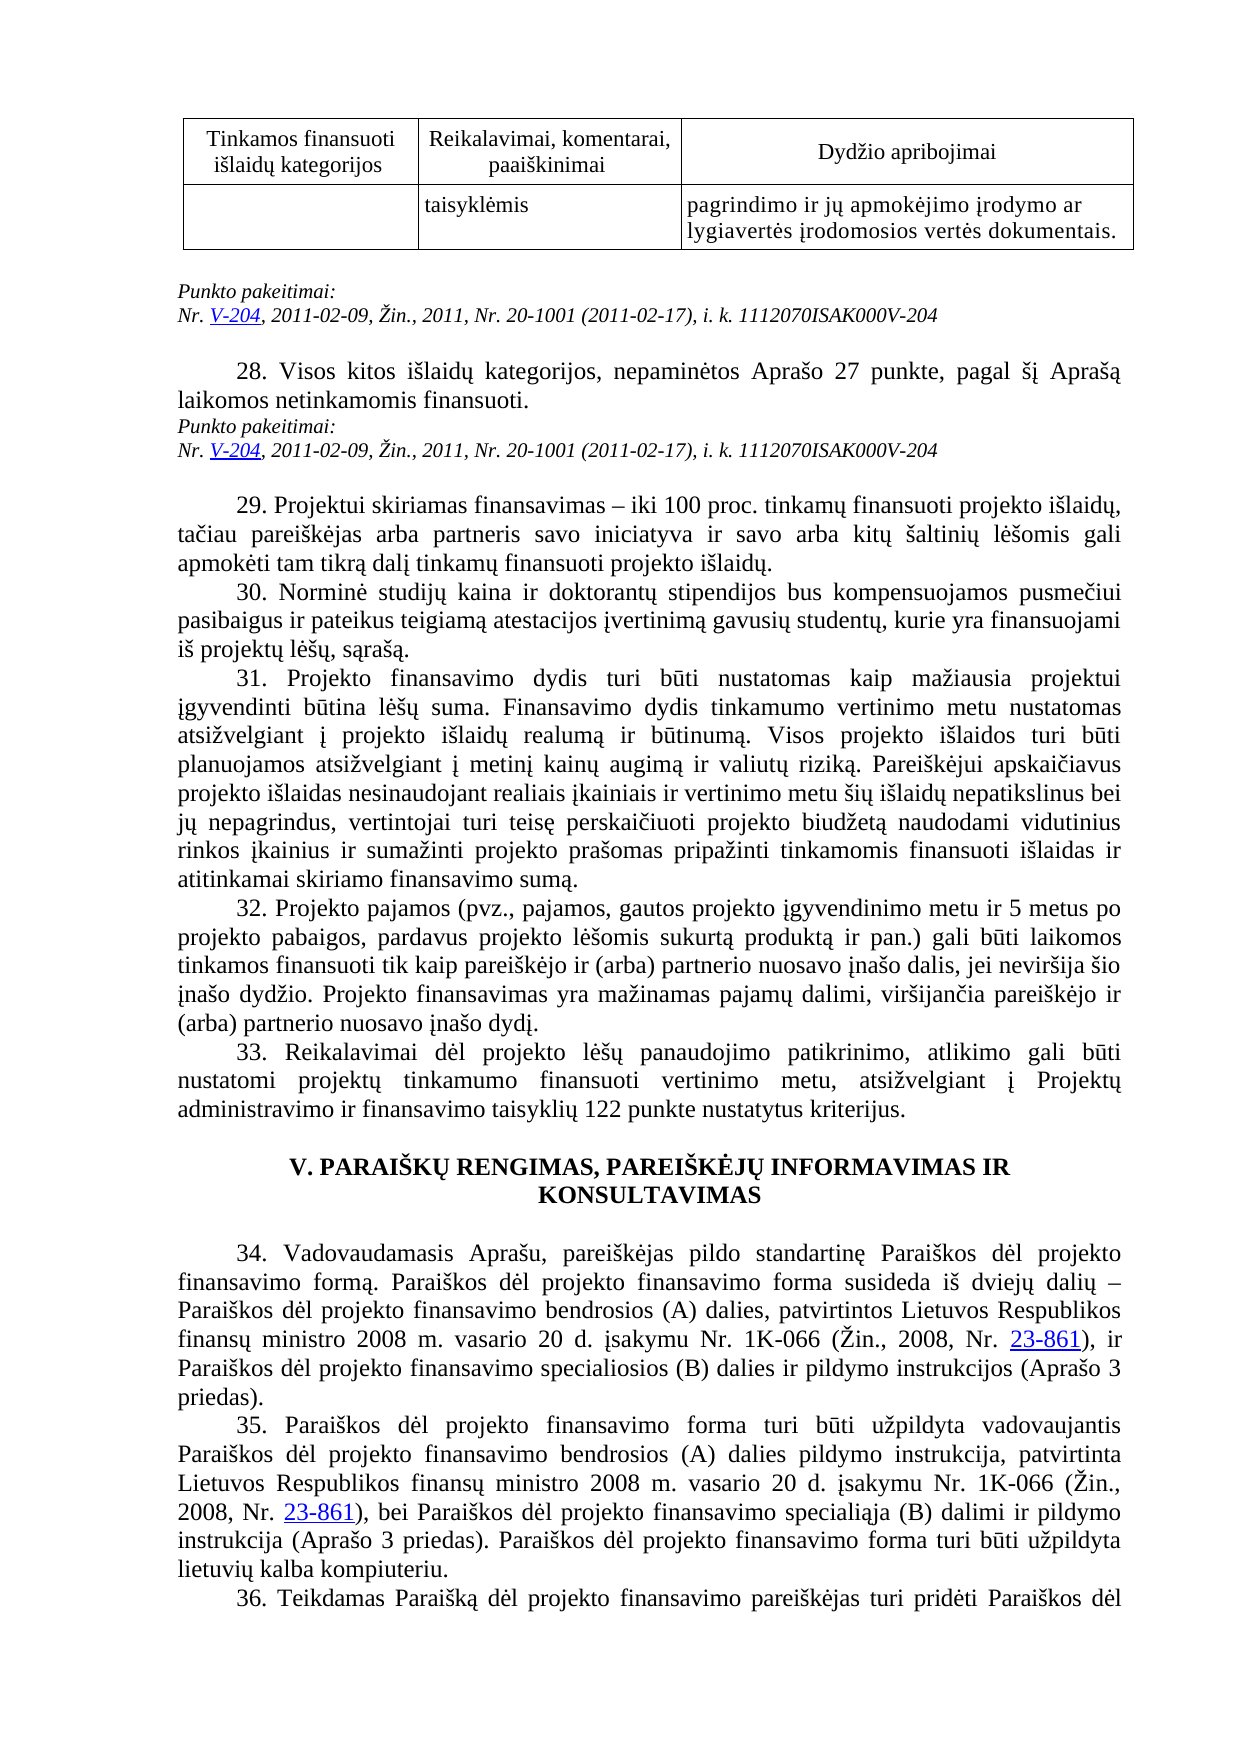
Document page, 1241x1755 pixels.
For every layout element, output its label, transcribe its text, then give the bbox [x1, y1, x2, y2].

table_cell pagrindimo ir jų apmokėjimo įrodymo ar lygiavertės įrodomosios vertės dokumentais. [682, 185, 1133, 249]
table_header Reikalavimai, komentarai, paaiškinimai [419, 119, 681, 184]
table_header Tinkamos finansuoti išlaidų kategorijos [184, 119, 418, 184]
table_cell taisyklėmis [419, 185, 681, 249]
text Nr. V-204, 2011-02-09, Žin., 2011, Nr. 20-1001 (2011-02-17), i. k. 1112070ISAK000V-204 [177, 438, 1122, 462]
text 29. Projektui skiriamas finansavimas – iki 100 proc. tinkamų finansuoti projekto išlaidų, tačiau pareiškėjas arba partneris savo iniciatyva ir savo arba kitų šaltinių lėšomis gali apmokėti tam tikrą dalį tinkamų finansuoti projekto išlaidų. [177, 490, 1122, 577]
text Punkto pakeitimai: [177, 279, 1122, 303]
text Punkto pakeitimai: [177, 413, 1122, 438]
text 35. Paraiškos dėl projekto finansavimo forma turi būti užpildyta vadovaujantis Paraiškos dėl projekto finansavimo bendrosios (A) dalies pildymo instrukcija, patvirtinta Lietuvos Respublikos finansų ministro 2008 m. vasario 20 d. įsakymu Nr. 1K-066 (Žin., 2008, Nr. 23-861), bei Paraiškos dėl projekto finansavimo specialiąja (B) dalimi ir pildymo instrukcija (Aprašo 3 priedas). Paraiškos dėl projekto finansavimo forma turi būti užpildyta lietuvių kalba kompiuteriu. [177, 1410, 1122, 1583]
table_cell [184, 185, 418, 249]
text 33. Reikalavimai dėl projekto lėšų panaudojimo patikrinimo, atlikimo gali būti nustatomi projektų tinkamumo finansuoti vertinimo metu, atsižvelgiant į Projektų administravimo ir finansavimo taisyklių 122 punkte nustatytus kriterijus. [177, 1037, 1122, 1123]
text 32. Projekto pajamos (pvz., pajamos, gautos projekto įgyvendinimo metu ir 5 metus po projekto pabaigos, pardavus projekto lėšomis sukurtą produktą ir pan.) gali būti laikomos tinkamos finansuoti tik kaip pareiškėjo ir (arba) partnerio nuosavo įnašo dalis, jei neviršija šio įnašo dydžio. Projekto finansavimas yra mažinamas pajamų dalimi, viršijančia pareiškėjo ir (arba) partnerio nuosavo įnašo dydį. [177, 893, 1122, 1037]
text 30. Norminė studijų kaina ir doktorantų stipendijos bus kompensuojamos pusmečiui pasibaigus ir pateikus teigiamą atestacijos įvertinimą gavusių studentų, kurie yra finansuojami iš projektų lėšų, sąrašą. [177, 577, 1122, 663]
text 28. Visos kitos išlaidų kategorijos, nepaminėtos Aprašo 27 punkte, pagal šį Aprašą laikomos netinkamomis finansuoti. [177, 356, 1122, 413]
text V. PARAIŠKŲ RENGIMAS, PAREIŠKĖJŲ INFORMAVIMAS IR KONSULTAVIMAS [177, 1152, 1122, 1209]
text 31. Projekto finansavimo dydis turi būti nustatomas kaip mažiausia projektui įgyvendinti būtina lėšų suma. Finansavimo dydis tinkamumo vertinimo metu nustatomas atsižvelgiant į projekto išlaidų realumą ir būtinumą. Visos projekto išlaidos turi būti planuojamos atsižvelgiant į metinį kainų augimą ir valiutų riziką. Pareiškėjui apskaičiavus projekto išlaidas nesinaudojant realiais įkainiais ir vertinimo metu šių išlaidų nepatikslinus bei jų nepagrindus, vertintojai turi teisę perskaičiuoti projekto biudžetą naudodami vidutinius rinkos įkainius ir sumažinti projekto prašomas pripažinti tinkamomis finansuoti išlaidas ir atitinkamai skiriamo finansavimo sumą. [177, 663, 1122, 893]
text Nr. V-204, 2011-02-09, Žin., 2011, Nr. 20-1001 (2011-02-17), i. k. 1112070ISAK000V-204 [177, 303, 1122, 327]
text 34. Vadovaudamasis Aprašu, pareiškėjas pildo standartinę Paraiškos dėl projekto finansavimo formą. Paraiškos dėl projekto finansavimo forma susideda iš dviejų dalių – Paraiškos dėl projekto finansavimo bendrosios (A) dalies, patvirtintos Lietuvos Respublikos finansų ministro 2008 m. vasario 20 d. įsakymu Nr. 1K-066 (Žin., 2008, Nr. 23-861), ir Paraiškos dėl projekto finansavimo specialiosios (B) dalies ir pildymo instrukcijos (Aprašo 3 priedas). [177, 1238, 1122, 1410]
table_header Dydžio apribojimai [682, 119, 1133, 184]
text 36. Teikdamas Paraišką dėl projekto finansavimo pareiškėjas turi pridėti Paraiškos dėl [177, 1583, 1122, 1612]
